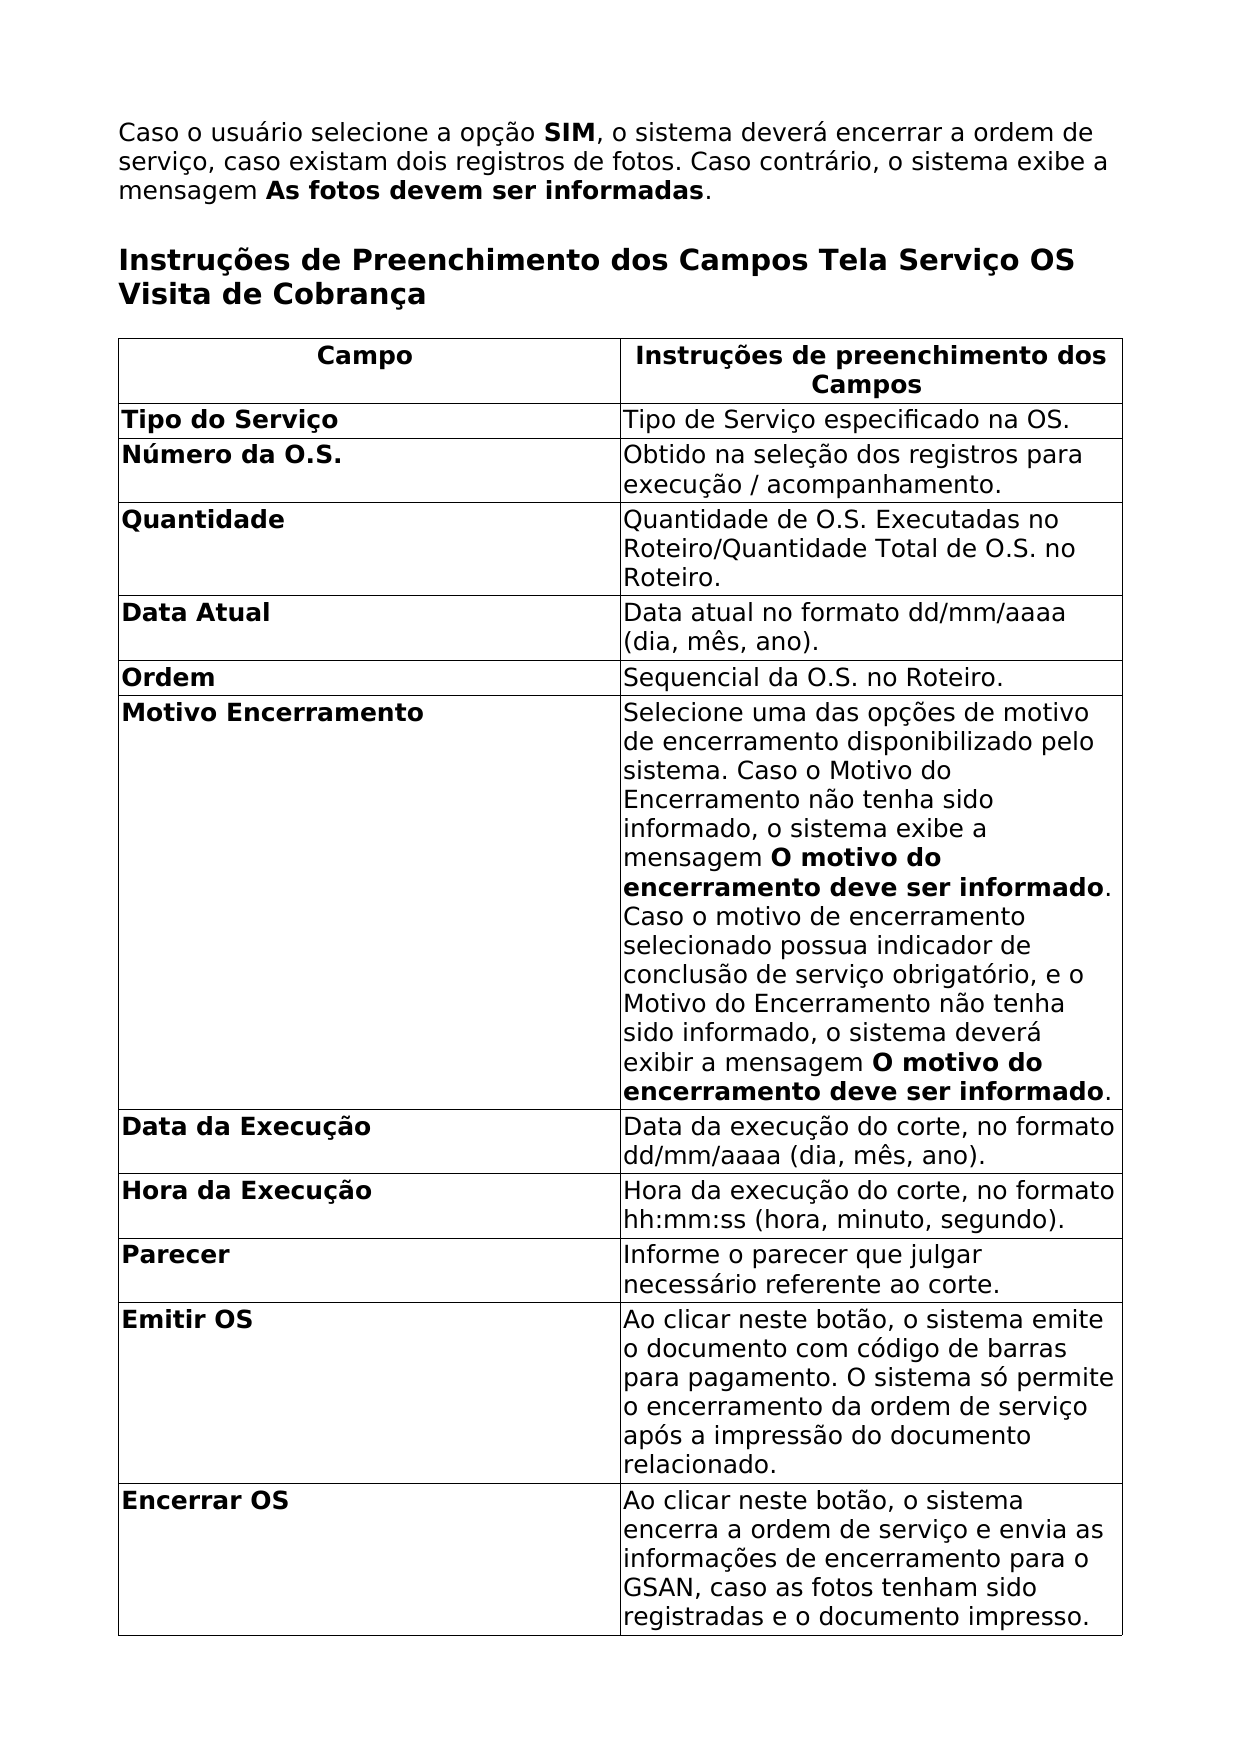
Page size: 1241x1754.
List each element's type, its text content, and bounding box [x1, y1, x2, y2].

table_cell Ao clicar neste botão, o sistema emite o documento com código de barras para pagamento. O sistema só permite o encerramento da ordem de serviço após a impressão do documento relacionado. [621, 1303, 1122, 1483]
table_cell Data Atual [119, 596, 620, 660]
table_cell Sequencial da O.S. no Roteiro. [621, 661, 1122, 695]
table_cell Motivo Encerramento [119, 696, 620, 1109]
table_cell Selecione uma das opções de motivo de encerramento disponibilizado pelo sistema. Caso o Motivo do Encerramento não tenha sido informado, o sistema exibe a mensagem O motivo do encerramento deve ser informado. Caso o motivo de encerramento selecionado possua indicador de conclusão de serviço obrigatório, e o Motivo do Encerramento não tenha sido informado, o sistema deverá exibir a mensagem O motivo do encerramento deve ser informado. [621, 696, 1122, 1109]
table_header Instruções de preenchimento dos Campos [621, 339, 1122, 403]
text Caso o usuário selecione a opção SIM, o sistema deverá encerrar a ordem de serviço, caso existam dois registros de fotos. Caso contrário, o sistema exibe a mensagem As fotos devem ser informadas. [118, 118, 1122, 206]
table_cell Hora da Execução [119, 1174, 620, 1238]
table_cell Tipo de Serviço especificado na OS. [621, 404, 1122, 438]
table_cell Hora da execução do corte, no formato hh:mm:ss (hora, minuto, segundo). [621, 1174, 1122, 1238]
table_cell Data atual no formato dd/mm/aaaa (dia, mês, ano). [621, 596, 1122, 660]
table_cell Ao clicar neste botão, o sistema encerra a ordem de serviço e envia as informações de encerramento para o GSAN, caso as fotos tenham sido registradas e o documento impresso. [621, 1484, 1122, 1634]
table_cell Tipo do Serviço [119, 404, 620, 438]
table_cell Quantidade [119, 503, 620, 595]
table_cell Data da Execução [119, 1110, 620, 1173]
table_cell Quantidade de O.S. Executadas no Roteiro/Quantidade Total de O.S. no Roteiro. [621, 503, 1122, 595]
table_cell Número da O.S. [119, 439, 620, 502]
table_cell Emitir OS [119, 1303, 620, 1483]
table_cell Data da execução do corte, no formato dd/mm/aaaa (dia, mês, ano). [621, 1110, 1122, 1173]
table_cell Parecer [119, 1239, 620, 1302]
table_cell Ordem [119, 661, 620, 695]
table_header Campo [119, 339, 620, 403]
table_cell Informe o parecer que julgar necessário referente ao corte. [621, 1239, 1122, 1302]
table_cell Encerrar OS [119, 1484, 620, 1634]
subtitle Instruções de Preenchimento dos Campos Tela Serviço OS Visita de Cobrança [118, 243, 1122, 311]
table_cell Obtido na seleção dos registros para execução / acompanhamento. [621, 439, 1122, 502]
